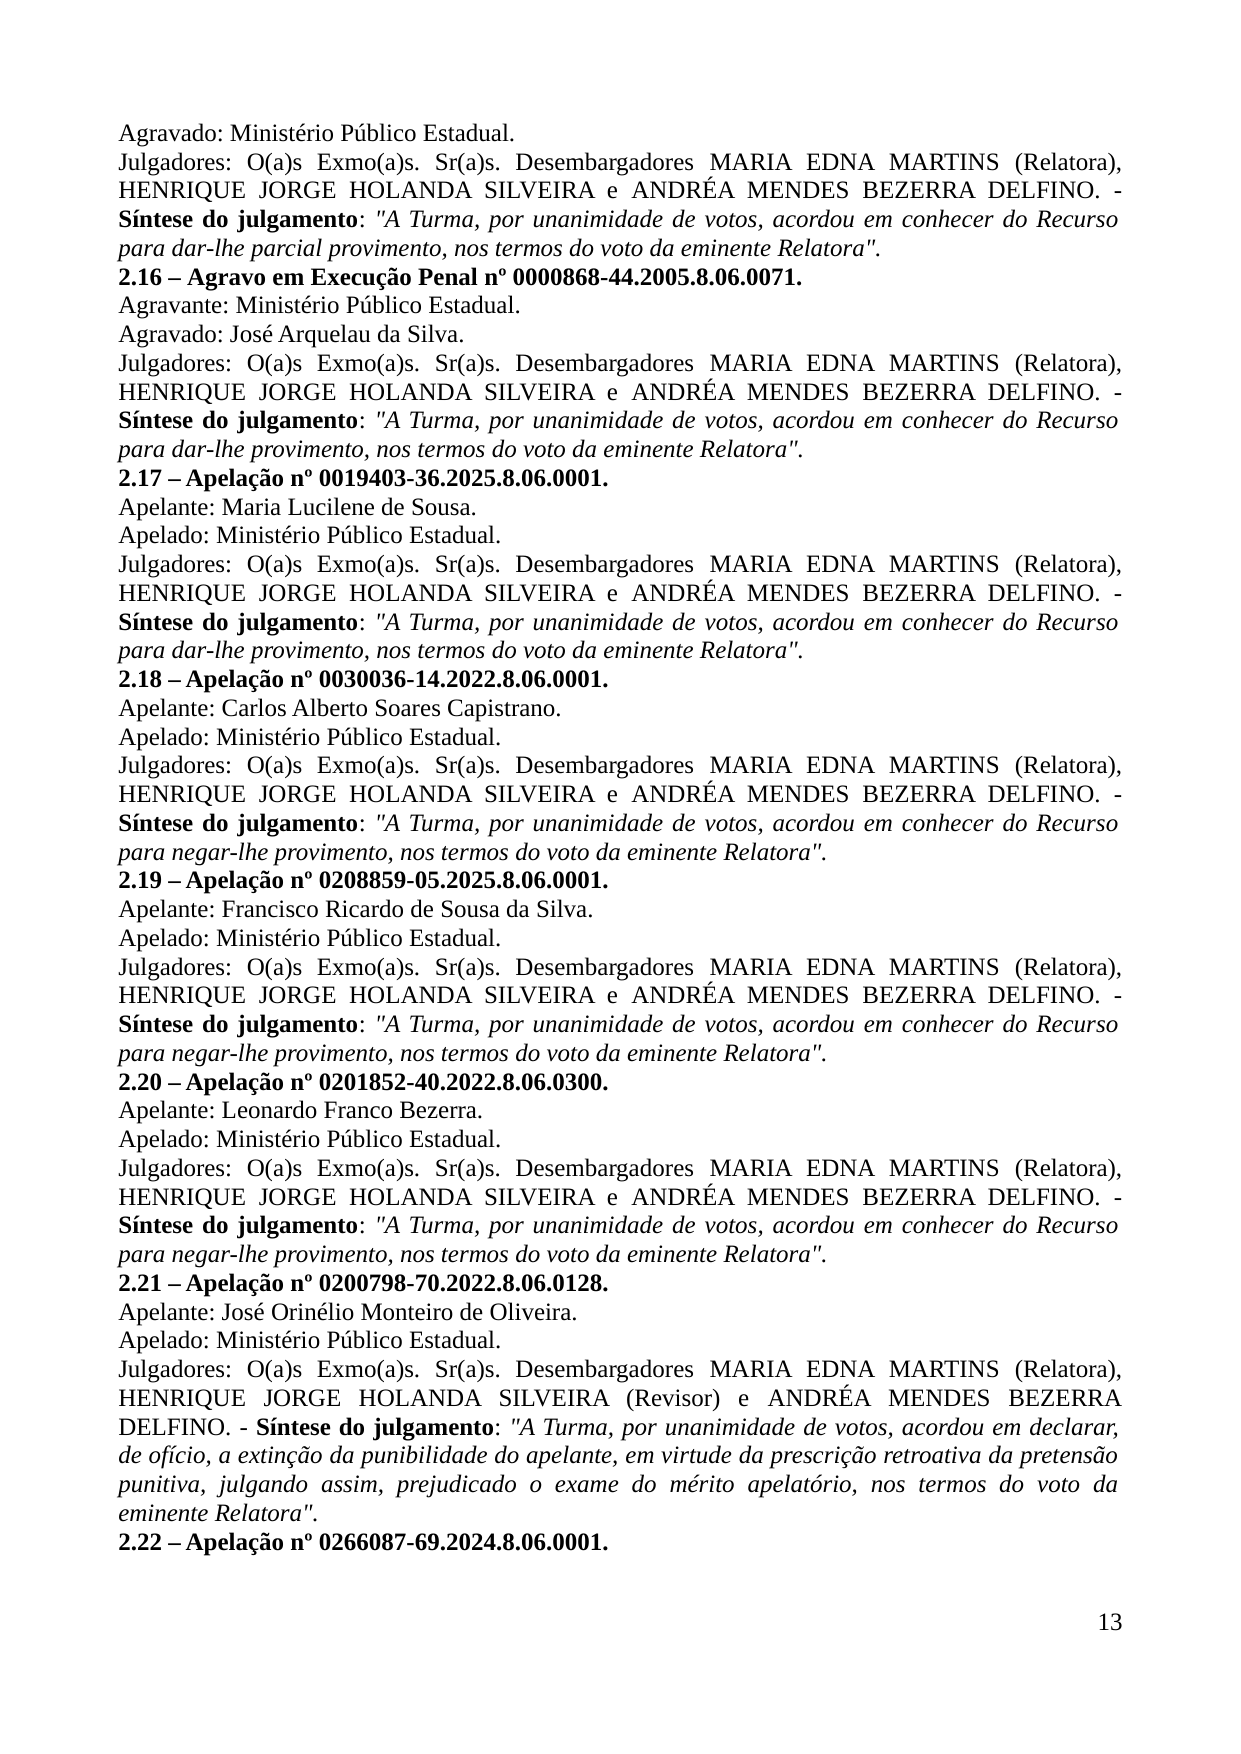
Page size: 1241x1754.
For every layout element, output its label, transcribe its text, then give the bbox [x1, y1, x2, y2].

text 2.20 – Apelação nº 0201852-40.2022.8.06.0300. [118, 1067, 1122, 1096]
text Apelante: Maria Lucilene de Sousa. [118, 492, 1122, 521]
text 2.21 – Apelação nº 0200798-70.2022.8.06.0128. [118, 1268, 1122, 1297]
text Julgadores: O(a)s Exmo(a)s. Sr(a)s. Desembargadores MARIA EDNA MARTINS (Relatora), HENRIQUE JORGE HOLANDA SILVEIRA e ANDRÉA MENDES BEZERRA DELFINO. - Síntese do julgamento: "A Turma, por unanimidade de votos, acordou em conhecer do Recurso para dar-lhe parcial provimento, nos termos do voto da eminente Relatora". [118, 147, 1122, 262]
text 2.19 – Apelação nº 0208859-05.2025.8.06.0001. [118, 866, 1122, 894]
text Julgadores: O(a)s Exmo(a)s. Sr(a)s. Desembargadores MARIA EDNA MARTINS (Relatora), HENRIQUE JORGE HOLANDA SILVEIRA e ANDRÉA MENDES BEZERRA DELFINO. - Síntese do julgamento: "A Turma, por unanimidade de votos, acordou em conhecer do Recurso para negar-lhe provimento, nos termos do voto da eminente Relatora". [118, 952, 1122, 1067]
text 2.17 – Apelação nº 0019403-36.2025.8.06.0001. [118, 463, 1122, 492]
text Julgadores: O(a)s Exmo(a)s. Sr(a)s. Desembargadores MARIA EDNA MARTINS (Relatora), HENRIQUE JORGE HOLANDA SILVEIRA (Revisor) e ANDRÉA MENDES BEZERRA DELFINO. - Síntese do julgamento: "A Turma, por unanimidade de votos, acordou em declarar, de ofício, a extinção da punibilidade do apelante, em virtude da prescrição retroativa da pretensão punitiva, julgando assim, prejudicado o exame do mérito apelatório, nos termos do voto da eminente Relatora". [118, 1354, 1122, 1527]
text Julgadores: O(a)s Exmo(a)s. Sr(a)s. Desembargadores MARIA EDNA MARTINS (Relatora), HENRIQUE JORGE HOLANDA SILVEIRA e ANDRÉA MENDES BEZERRA DELFINO. - Síntese do julgamento: "A Turma, por unanimidade de votos, acordou em conhecer do Recurso para negar-lhe provimento, nos termos do voto da eminente Relatora". [118, 751, 1122, 866]
text Julgadores: O(a)s Exmo(a)s. Sr(a)s. Desembargadores MARIA EDNA MARTINS (Relatora), HENRIQUE JORGE HOLANDA SILVEIRA e ANDRÉA MENDES BEZERRA DELFINO. - Síntese do julgamento: "A Turma, por unanimidade de votos, acordou em conhecer do Recurso para dar-lhe provimento, nos termos do voto da eminente Relatora". [118, 549, 1122, 664]
text Julgadores: O(a)s Exmo(a)s. Sr(a)s. Desembargadores MARIA EDNA MARTINS (Relatora), HENRIQUE JORGE HOLANDA SILVEIRA e ANDRÉA MENDES BEZERRA DELFINO. - Síntese do julgamento: "A Turma, por unanimidade de votos, acordou em conhecer do Recurso para negar-lhe provimento, nos termos do voto da eminente Relatora". [118, 1153, 1122, 1268]
text 2.22 – Apelação nº 0266087-69.2024.8.06.0001. [118, 1527, 1122, 1556]
text Apelante: Francisco Ricardo de Sousa da Silva. [118, 894, 1122, 923]
text Apelante: José Orinélio Monteiro de Oliveira. [118, 1297, 1122, 1326]
text Apelado: Ministério Público Estadual. [118, 722, 1122, 751]
text 2.18 – Apelação nº 0030036-14.2022.8.06.0001. [118, 664, 1122, 693]
text Agravante: Ministério Público Estadual. [118, 291, 1122, 319]
text 2.16 – Agravo em Execução Penal nº 0000868-44.2005.8.06.0071. [118, 262, 1122, 291]
text Agravado: José Arquelau da Silva. [118, 319, 1122, 348]
text Apelado: Ministério Público Estadual. [118, 923, 1122, 952]
text Apelante: Leonardo Franco Bezerra. [118, 1096, 1122, 1124]
text Julgadores: O(a)s Exmo(a)s. Sr(a)s. Desembargadores MARIA EDNA MARTINS (Relatora), HENRIQUE JORGE HOLANDA SILVEIRA e ANDRÉA MENDES BEZERRA DELFINO. - Síntese do julgamento: "A Turma, por unanimidade de votos, acordou em conhecer do Recurso para dar-lhe provimento, nos termos do voto da eminente Relatora". [118, 348, 1122, 463]
text Apelado: Ministério Público Estadual. [118, 521, 1122, 549]
text Apelado: Ministério Público Estadual. [118, 1326, 1122, 1354]
text Apelado: Ministério Público Estadual. [118, 1124, 1122, 1153]
text Agravado: Ministério Público Estadual. [118, 118, 1122, 147]
text Apelante: Carlos Alberto Soares Capistrano. [118, 693, 1122, 722]
